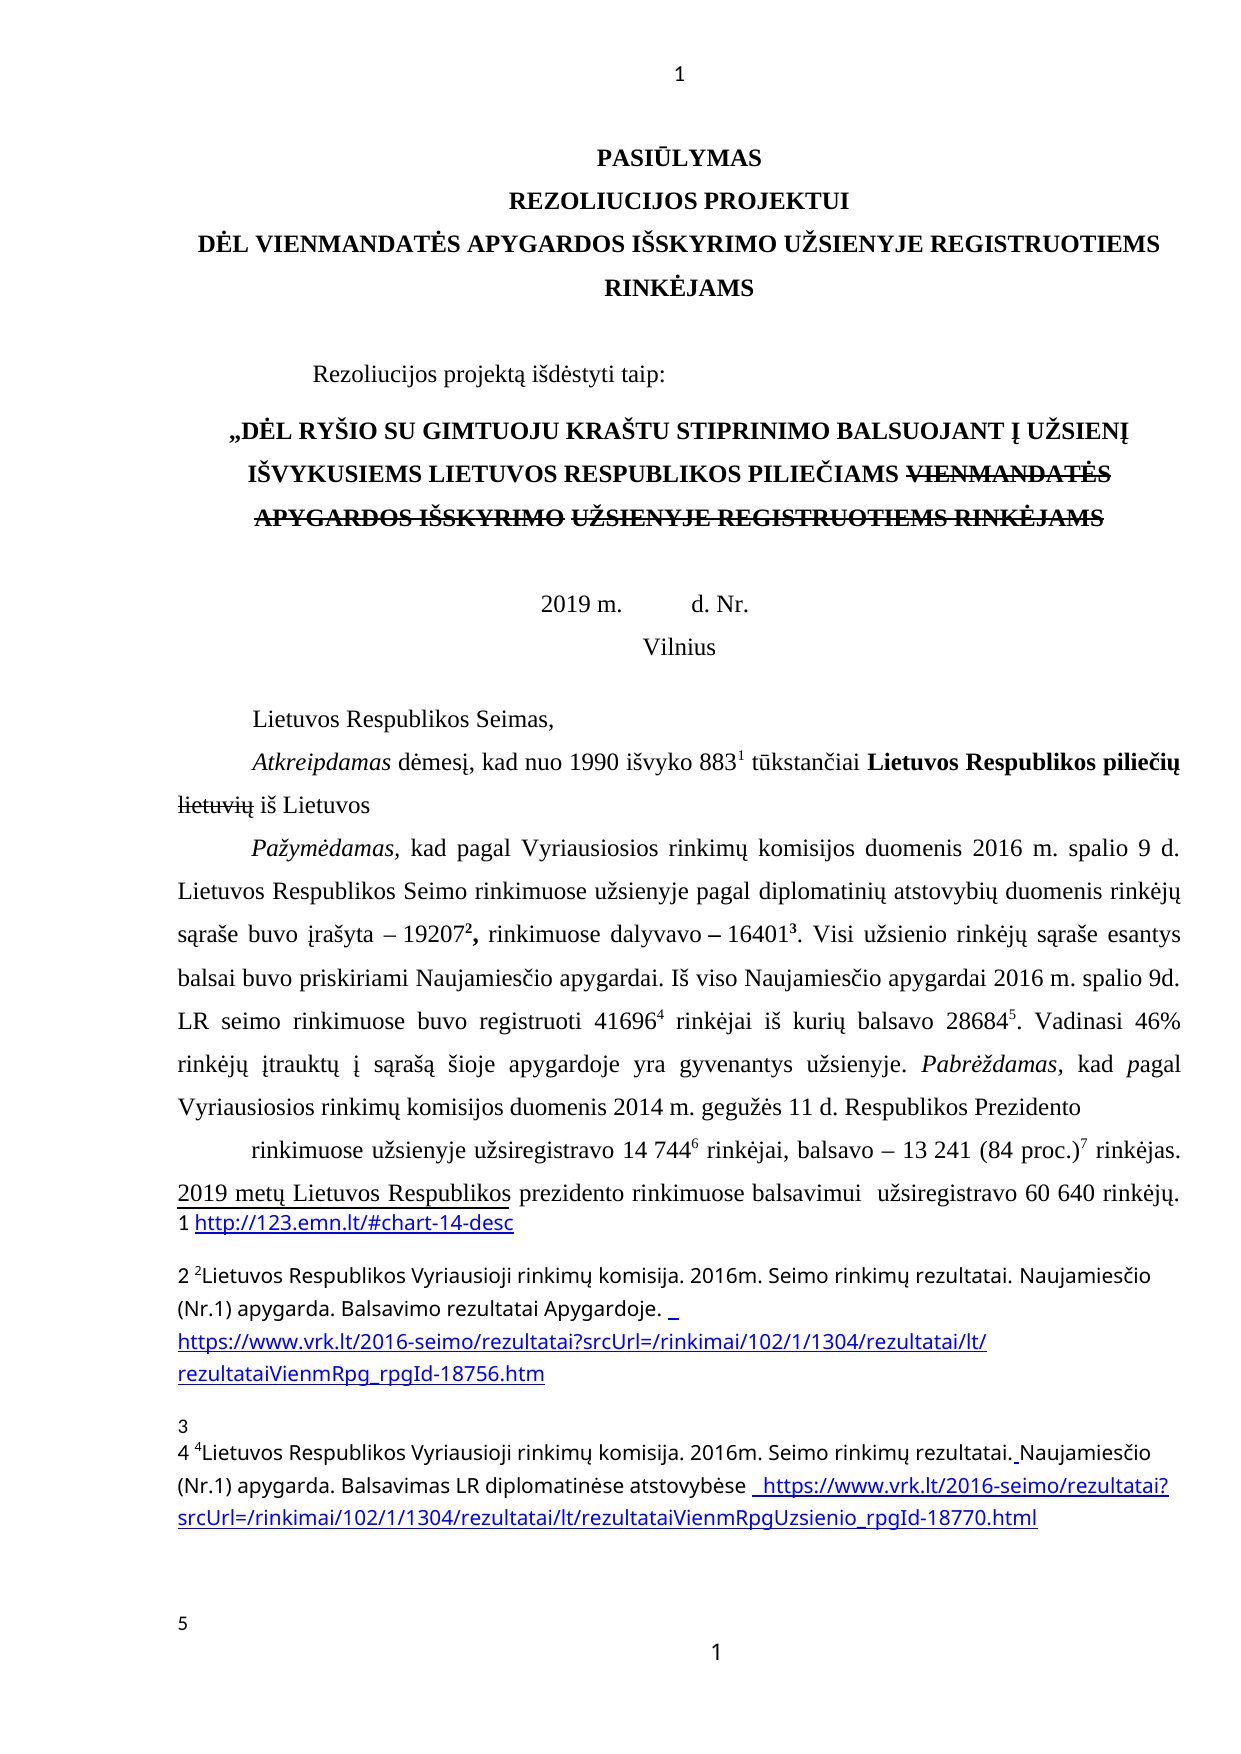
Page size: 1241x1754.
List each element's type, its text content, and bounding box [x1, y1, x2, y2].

text http://123.emn.lt/#chart-14-desc [177, 1208, 1181, 1237]
text Vilnius [177, 632, 1181, 661]
text 4Lietuvos Respublikos Vyriausioji rinkimų komisija. 2016m. Seimo rinkimų rezultatai. Naujamiesčio (Nr.1) apygarda. Balsavimas LR diplomatinėse atstovybėse https://www.vrk.lt/2016-seimo/rezultatai?srcUrl=/rinkimai/102/1/1304/rezultatai/lt/rezultataiVienmRpgUzsienio_rpgId-18770.html [177, 1438, 1181, 1532]
text Atkreipdamas dėmesį, kad nuo 1990 išvyko 883 tūkstančiai Lietuvos Respublikos piliečių lietuvių iš Lietuvos [177, 747, 1181, 819]
text Rezoliucijos projektą išdėstyti taip: [177, 359, 1181, 388]
text Pažymėdamas, kad pagal Vyriausiosios rinkimų komisijos duomenis 2016 m. spalio 9 d. Lietuvos Respublikos Seimo rinkimuose užsienyje pagal diplomatinių atstovybių duomenis rinkėjų sąraše buvo įrašyta – 19207, rinkimuose dalyvavo – 16401. Visi užsienio rinkėjų sąraše esantys balsai buvo priskiriami Naujamiesčio apygardai. Iš viso Naujamiesčio apygardai 2016 m. spalio 9d. LR seimo rinkimuose buvo registruoti 41696 rinkėjai iš kurių balsavo 28684. Vadinasi 46% rinkėjų įtrauktų į sąrašą šioje apygardoje yra gyvenantys užsienyje. Pabrėždamas, kad pagal Vyriausiosios rinkimų komisijos duomenis 2014 m. gegužės 11 d. Respublikos Prezidento [177, 833, 1181, 1121]
text „dėl ryšio su gimtuoju kraštu stiprinimo BALSUOJANT Į UŽSIENĮ IŠVYKUSIEMS LIETUVOS RESPUBLIKOS PILIEČIAMS vienmandatės apygardos išskyrimo užsienyje registruotiems rinkėjams [177, 416, 1181, 531]
text dėl vienmandatės apygardos išskyrimo užsienyje registruotiems rinkėjams [177, 229, 1181, 301]
text PASIŪLYMAS [177, 143, 1181, 172]
text rinkimuose užsienyje užsiregistravo 14 744 rinkėjai, balsavo – 13 241 (84 proc.) rinkėjas. 2019 metų Lietuvos Respublikos prezidento rinkimuose balsavimui užsiregistravo 60 640 rinkėjų. [177, 1135, 1181, 1207]
text 2Lietuvos Respublikos Vyriausioji rinkimų komisija. 2016m. Seimo rinkimų rezultatai. Naujamiesčio (Nr.1) apygarda. Balsavimo rezultatai Apygardoje. https://www.vrk.lt/2016-seimo/rezultatai?srcUrl=/rinkimai/102/1/1304/rezultatai/lt/rezultataiVienmRpg_rpgId-18756.htm [177, 1262, 1181, 1388]
text REZOLIUCIJos projektui [177, 186, 1181, 215]
text 2019 m. d. Nr. [177, 589, 1181, 618]
text Lietuvos Respublikos Seimas, [177, 704, 1181, 733]
